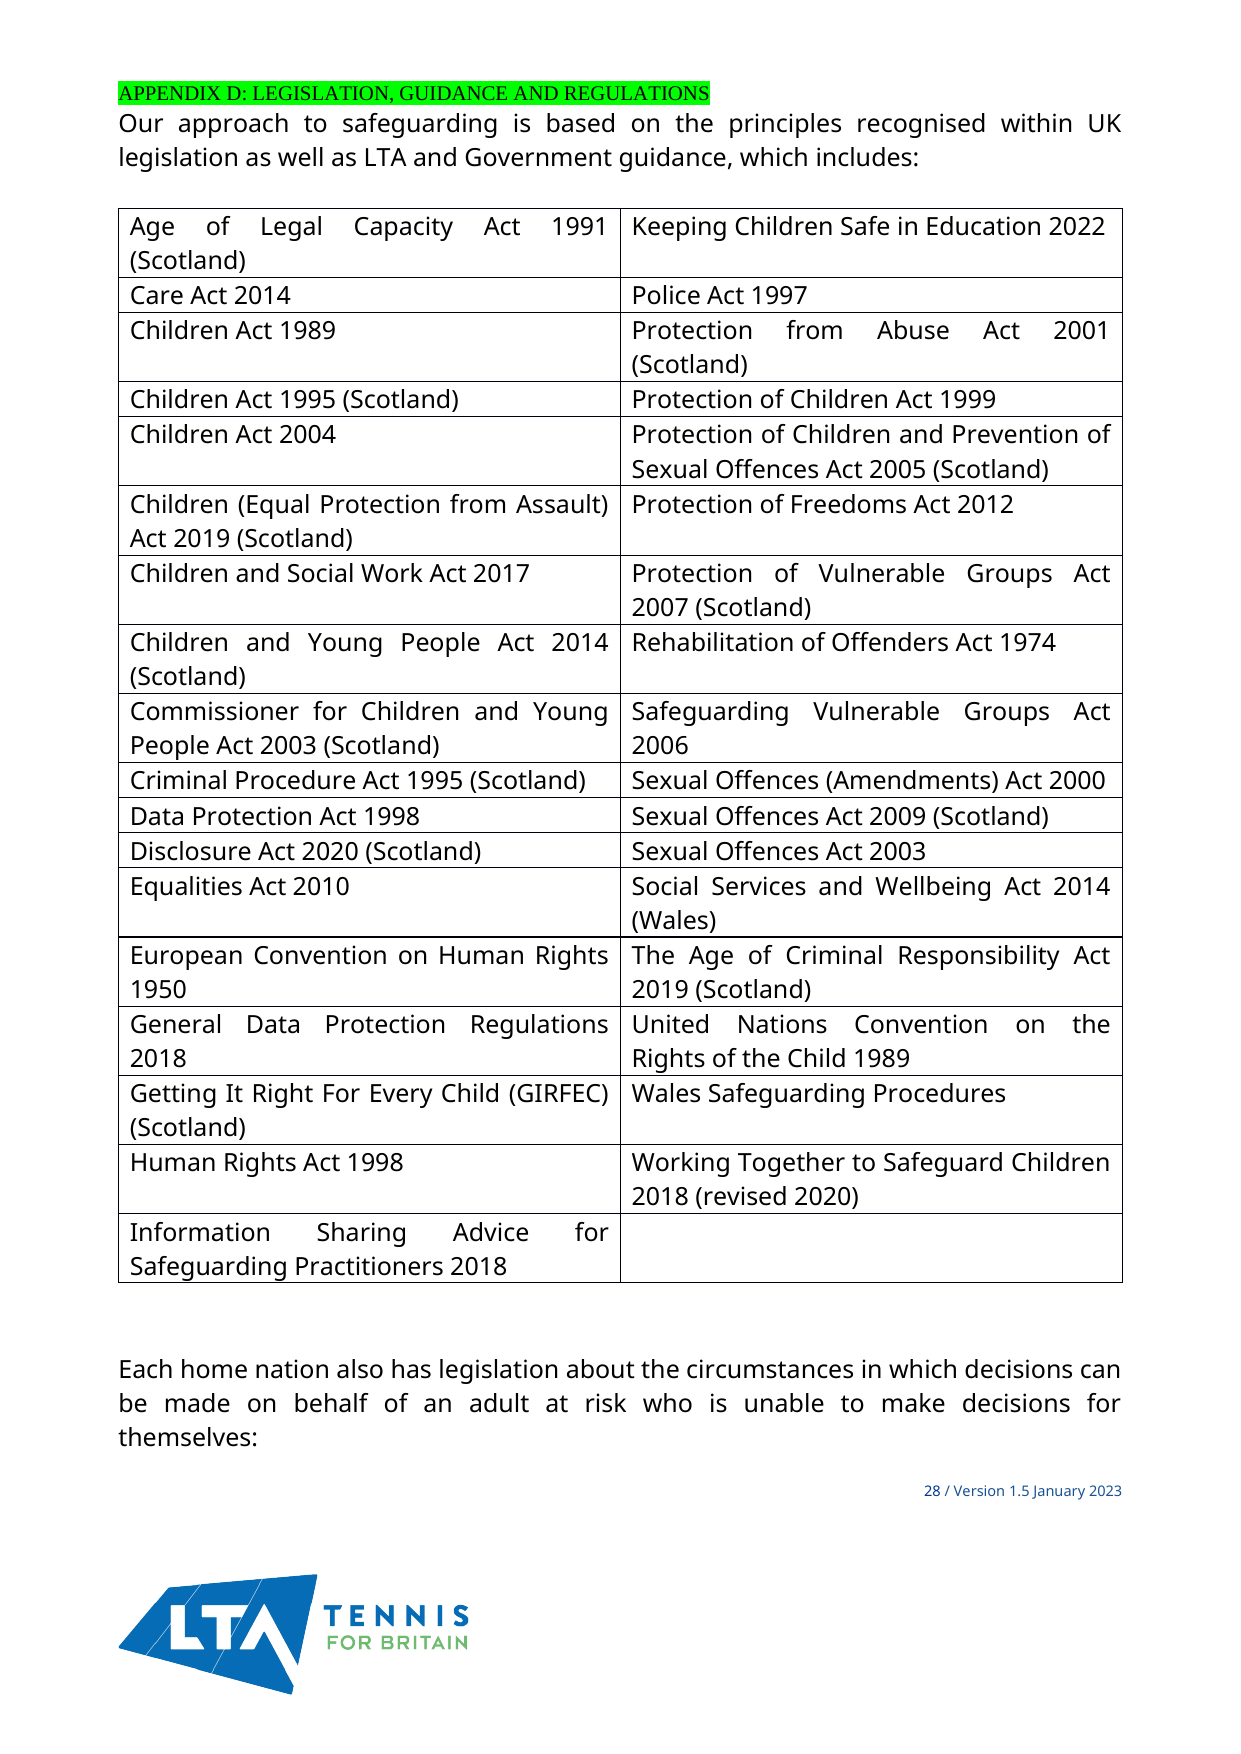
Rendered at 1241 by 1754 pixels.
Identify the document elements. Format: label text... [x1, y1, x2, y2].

table_header Age of Legal Capacity Act 1991 (Scotland) [119, 209, 620, 277]
table_cell Criminal Procedure Act 1995 (Scotland) [119, 763, 620, 797]
table_cell European Convention on Human Rights 1950 [119, 938, 620, 1006]
table_cell Data Protection Act 1998 [119, 798, 620, 832]
table_cell Children and Social Work Act 2017 [119, 556, 620, 624]
table_cell [621, 1214, 1122, 1282]
table_cell Social Services and Wellbeing Act 2014 (Wales) [621, 868, 1122, 936]
table_cell United Nations Convention on the Rights of the Child 1989 [621, 1007, 1122, 1075]
table_cell Commissioner for Children and Young People Act 2003 (Scotland) [119, 694, 620, 762]
table_cell Care Act 2014 [119, 278, 620, 312]
table_cell Getting It Right For Every Child (GIRFEC) (Scotland) [119, 1076, 620, 1144]
text Our approach to safeguarding is based on the principles recognised within UK legislation as well as LTA and Government guidance, which includes: [118, 105, 1122, 173]
text Each home nation also has legislation about the circumstances in which decisions can be made on behalf of an adult at risk who is unable to make decisions for themselves: [118, 1351, 1122, 1454]
table_cell Protection of Children and Prevention of Sexual Offences Act 2005 (Scotland) [621, 417, 1122, 485]
table_cell Protection of Vulnerable Groups Act 2007 (Scotland) [621, 556, 1122, 624]
subtitle APPENDIX D: LEGISLATION, GUIDANCE AND REGULATIONS [118, 81, 1122, 105]
table_cell Protection of Freedoms Act 2012 [621, 486, 1122, 554]
table_cell Wales Safeguarding Procedures [621, 1076, 1122, 1144]
table_cell Children and Young People Act 2014 (Scotland) [119, 625, 620, 693]
table_cell Children Act 1995 (Scotland) [119, 382, 620, 416]
table_cell Children Act 1989 [119, 313, 620, 381]
table_cell Disclosure Act 2020 (Scotland) [119, 833, 620, 867]
table_cell The Age of Criminal Responsibility Act 2019 (Scotland) [621, 938, 1122, 1006]
table_cell Sexual Offences Act 2009 (Scotland) [621, 798, 1122, 832]
table_cell Rehabilitation of Offenders Act 1974 [621, 625, 1122, 693]
table_cell Police Act 1997 [621, 278, 1122, 312]
table_cell Information Sharing Advice for Safeguarding Practitioners 2018 [119, 1214, 620, 1282]
table_cell Sexual Offences (Amendments) Act 2000 [621, 763, 1122, 797]
table_cell Equalities Act 2010 [119, 868, 620, 936]
table_cell Working Together to Safeguard Children 2018 (revised 2020) [621, 1145, 1122, 1213]
table_cell Sexual Offences Act 2003 [621, 833, 1122, 867]
table_cell Human Rights Act 1998 [119, 1145, 620, 1213]
table_cell Protection from Abuse Act 2001 (Scotland) [621, 313, 1122, 381]
table_cell Children (Equal Protection from Assault) Act 2019 (Scotland) [119, 486, 620, 554]
table_cell Safeguarding Vulnerable Groups Act 2006 [621, 694, 1122, 762]
table_cell General Data Protection Regulations 2018 [119, 1007, 620, 1075]
table_cell Children Act 2004 [119, 417, 620, 485]
table_cell Protection of Children Act 1999 [621, 382, 1122, 416]
table_header Keeping Children Safe in Education 2022 [621, 209, 1122, 277]
picture [0, 1500, 1241, 1754]
